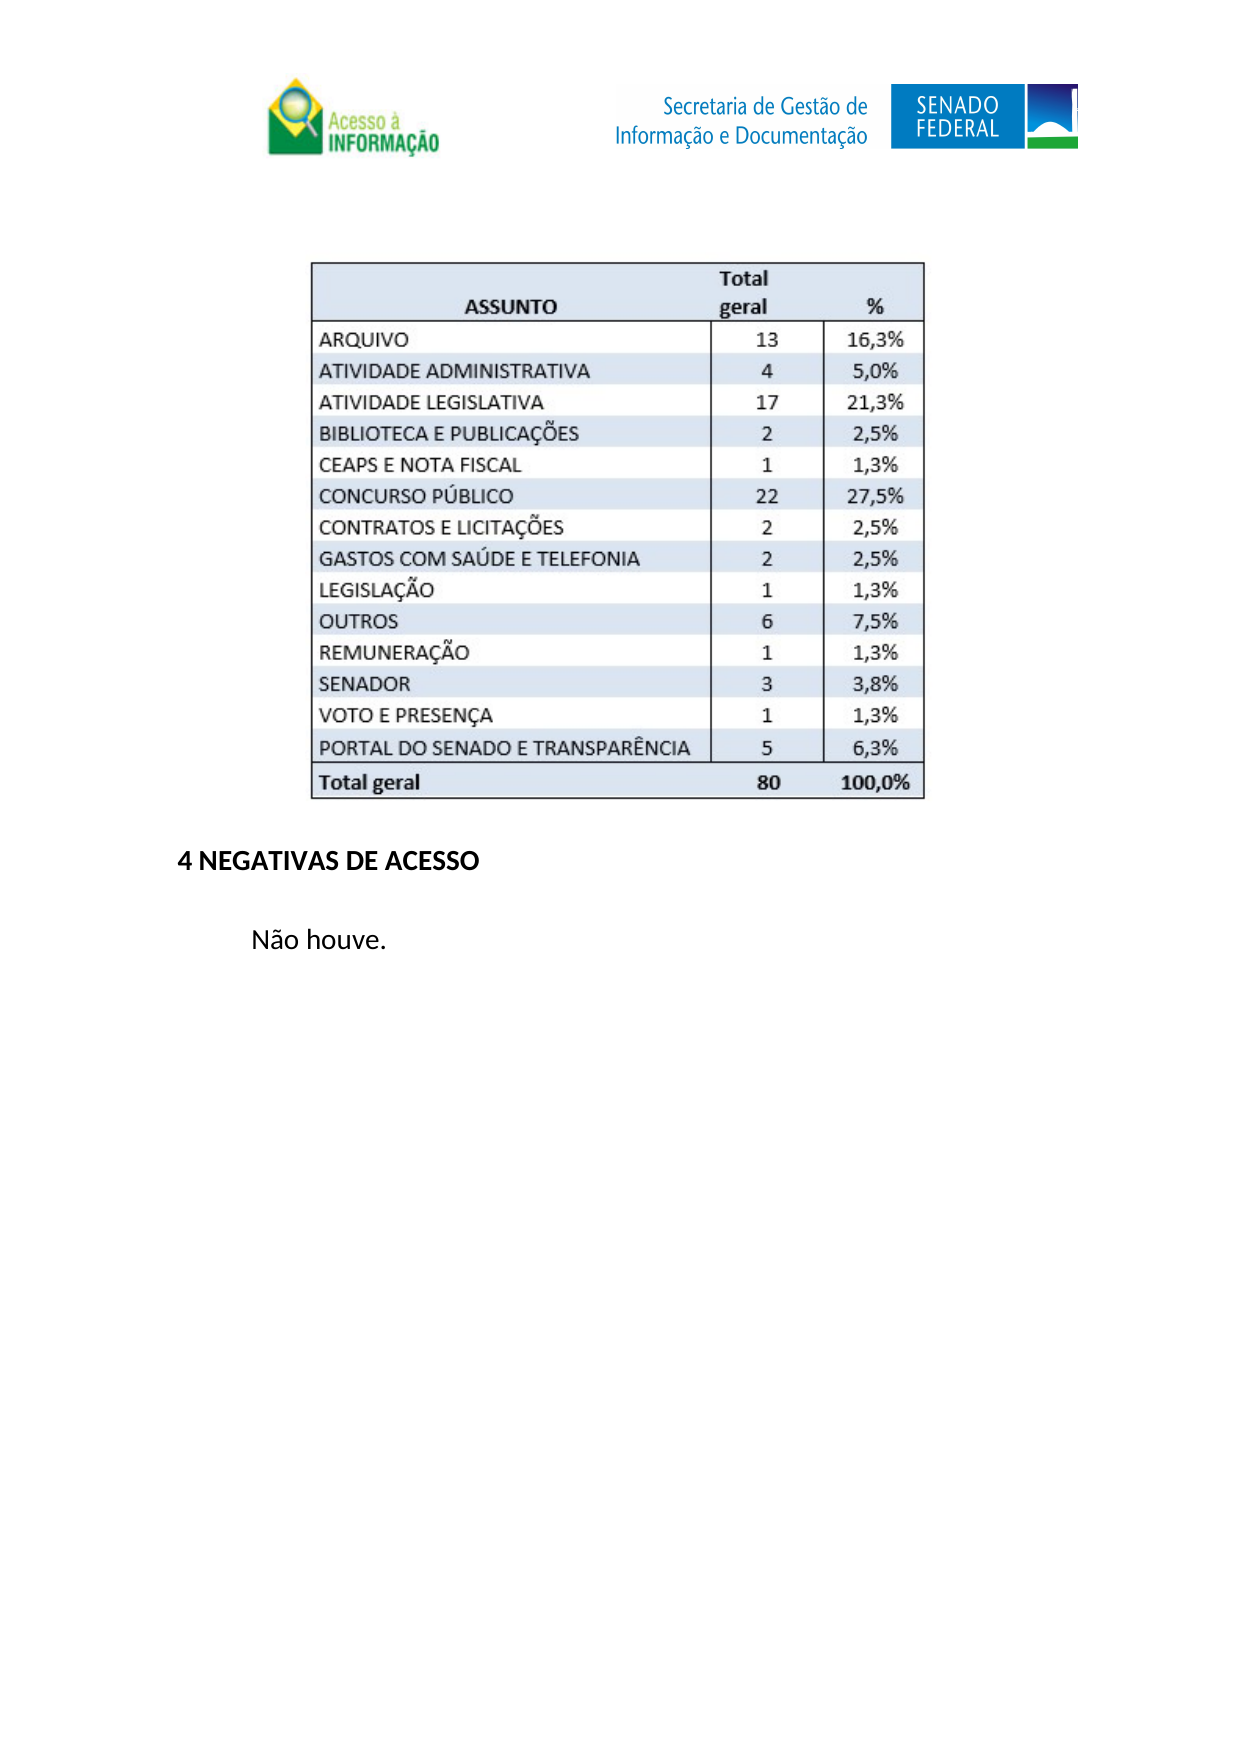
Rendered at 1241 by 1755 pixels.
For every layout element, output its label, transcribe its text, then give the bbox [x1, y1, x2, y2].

text Não houve. [177, 921, 1063, 957]
text 4 NEGATIVAS DE ACESSO [177, 842, 1063, 878]
